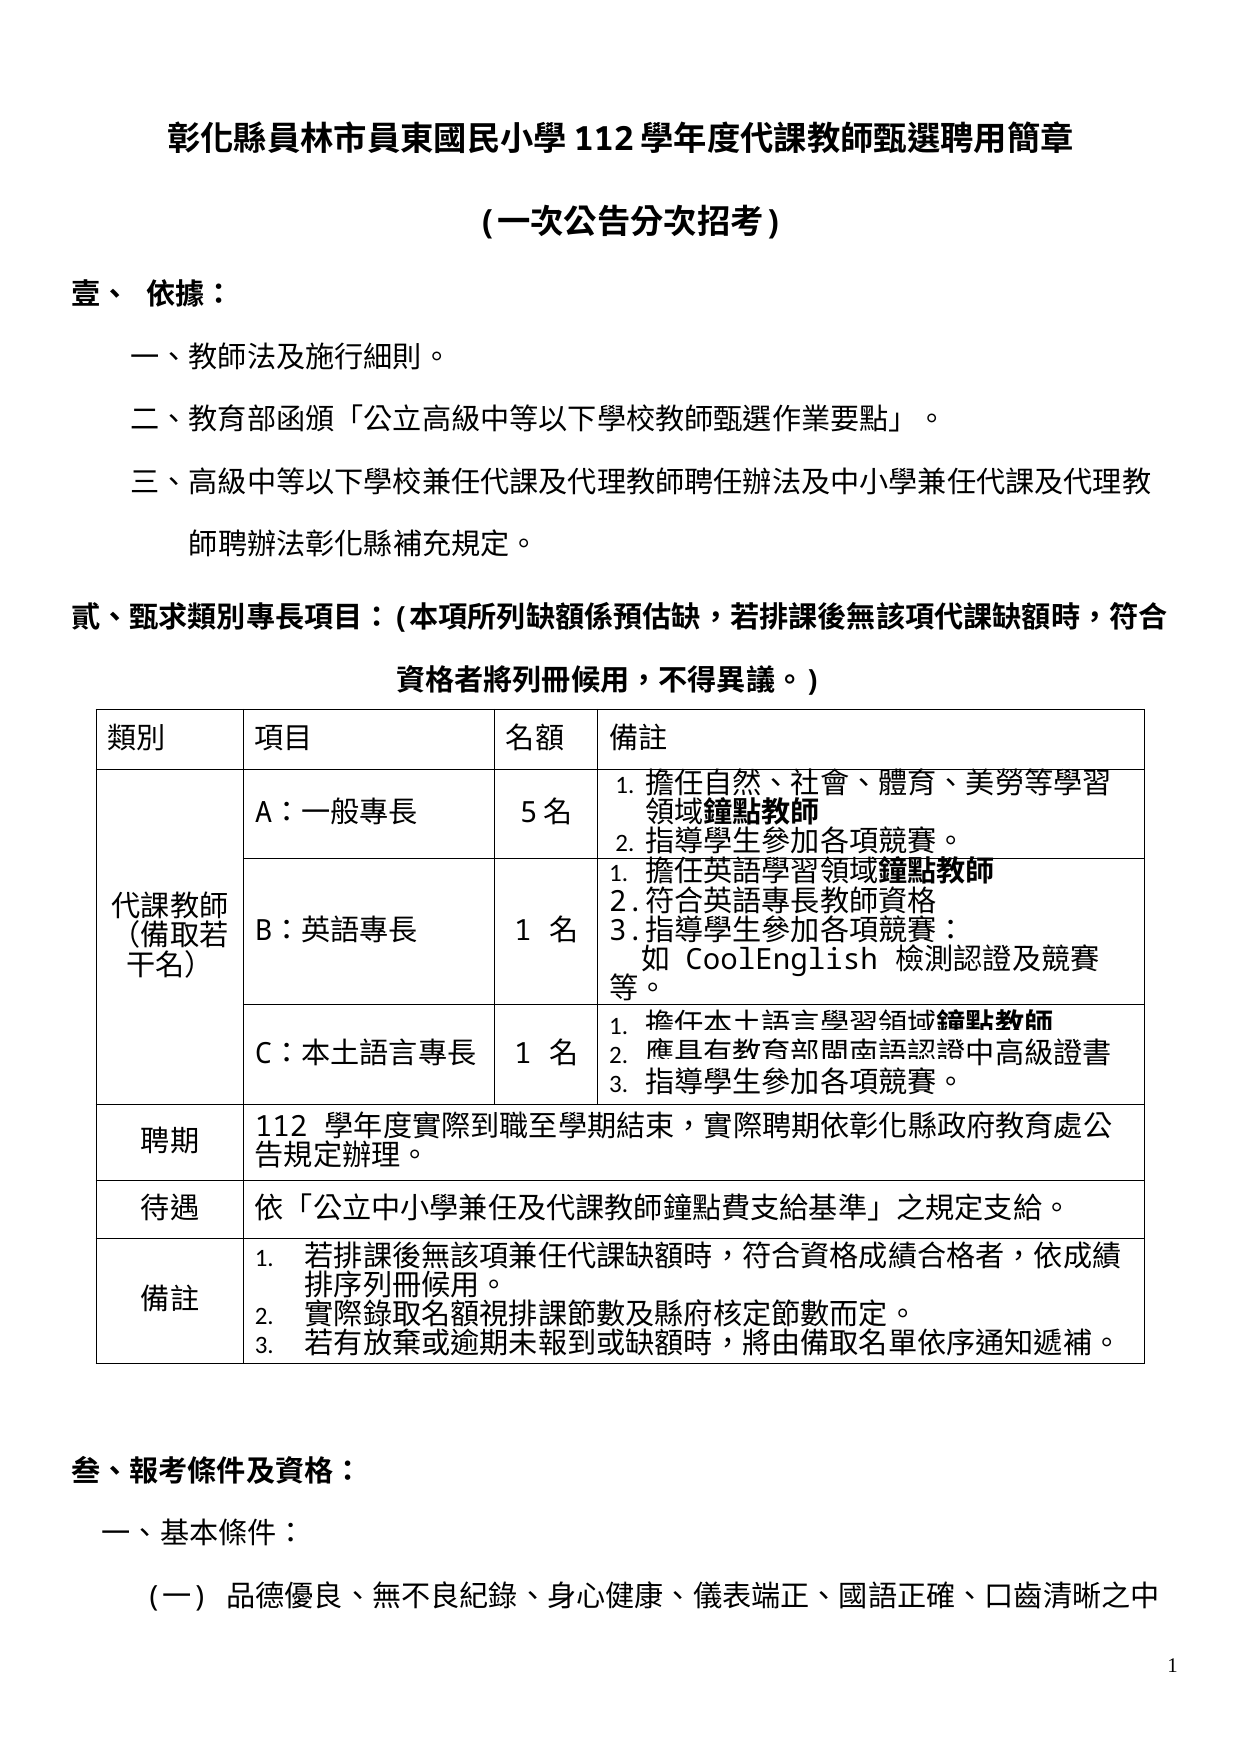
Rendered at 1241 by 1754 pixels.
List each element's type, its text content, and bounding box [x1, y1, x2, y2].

text 彰化縣員林市員東國民小學112學年度代課教師甄選聘用簡章 [71, 94, 1169, 157]
table_cell 1 名 [495, 1005, 597, 1104]
table_cell 依「公立中小學兼任及代課教師鐘點費支給基準」之規定支給。 [244, 1181, 1144, 1238]
table_header 項目 [244, 710, 494, 769]
table_cell 擔任英語學習領域鐘點教師 符合英語專長教師資格 指導學生參加各項競賽： 如 CoolEnglish 檢測認證及競賽等。 [598, 859, 1144, 1004]
text 一、教師法及施行細則。 [130, 313, 1169, 375]
table_cell C：本土語言專長 [244, 1005, 494, 1104]
list 依據： [71, 250, 1169, 313]
table_header 名額 [495, 710, 597, 769]
table_cell 聘期 [97, 1105, 243, 1180]
table_header 類別 [97, 710, 243, 769]
table_cell 若排課後無該項兼任代課缺額時，符合資格成績合格者，依成績排序列冊候用。 實際錄取名額視排課節數及縣府核定節數而定。 若有放棄或逾期未報到或缺額時，將由備取名單依序通知遞補。 [244, 1239, 1144, 1363]
text 三、高級中等以下學校兼任代課及代理教師聘任辦法及中小學兼任代課及代理教師聘辦法彰化縣補充規定。 [130, 438, 1169, 563]
text 一、基本條件： [86, 1489, 1169, 1552]
table_cell 112 學年度實際到職至學期結束，實際聘期依彰化縣政府教育處公告規定辦理。 [244, 1105, 1144, 1180]
table_cell A：一般專長 [244, 770, 494, 857]
table_cell 代課教師（備取若干名） [97, 770, 243, 1104]
text (一次公告分次招考) [71, 177, 1169, 240]
table_cell 待遇 [97, 1181, 243, 1238]
table_cell 5名 [495, 770, 597, 857]
table_cell 擔任自然、社會、體育、美勞等學習領域鐘點教師 指導學生參加各項競賽。 [598, 770, 1144, 857]
table_cell 備註 [97, 1239, 243, 1363]
text 貳、甄求類別專長項目：(本項所列缺額係預估缺，若排課後無該項代課缺額時，符合資格者將列冊候用，不得異議。) [71, 573, 1169, 698]
table_header 備註 [598, 710, 1144, 769]
text (一) 品德優良、無不良紀錄、身心健康、儀表端正、國語正確、口齒清晰之中 [144, 1552, 1169, 1614]
text 二、教育部函頒「公立高級中等以下學校教師甄選作業要點」。 [130, 375, 1169, 438]
table_cell 擔任本土語言學習領域鐘點教師 應具有教育部閩南語認證中高級證書 指導學生參加各項競賽。 [598, 1005, 1144, 1104]
table_cell B：英語專長 [244, 859, 494, 1004]
table_cell 1 名 [495, 859, 597, 1004]
text 叁、報考條件及資格： [71, 1427, 1169, 1489]
